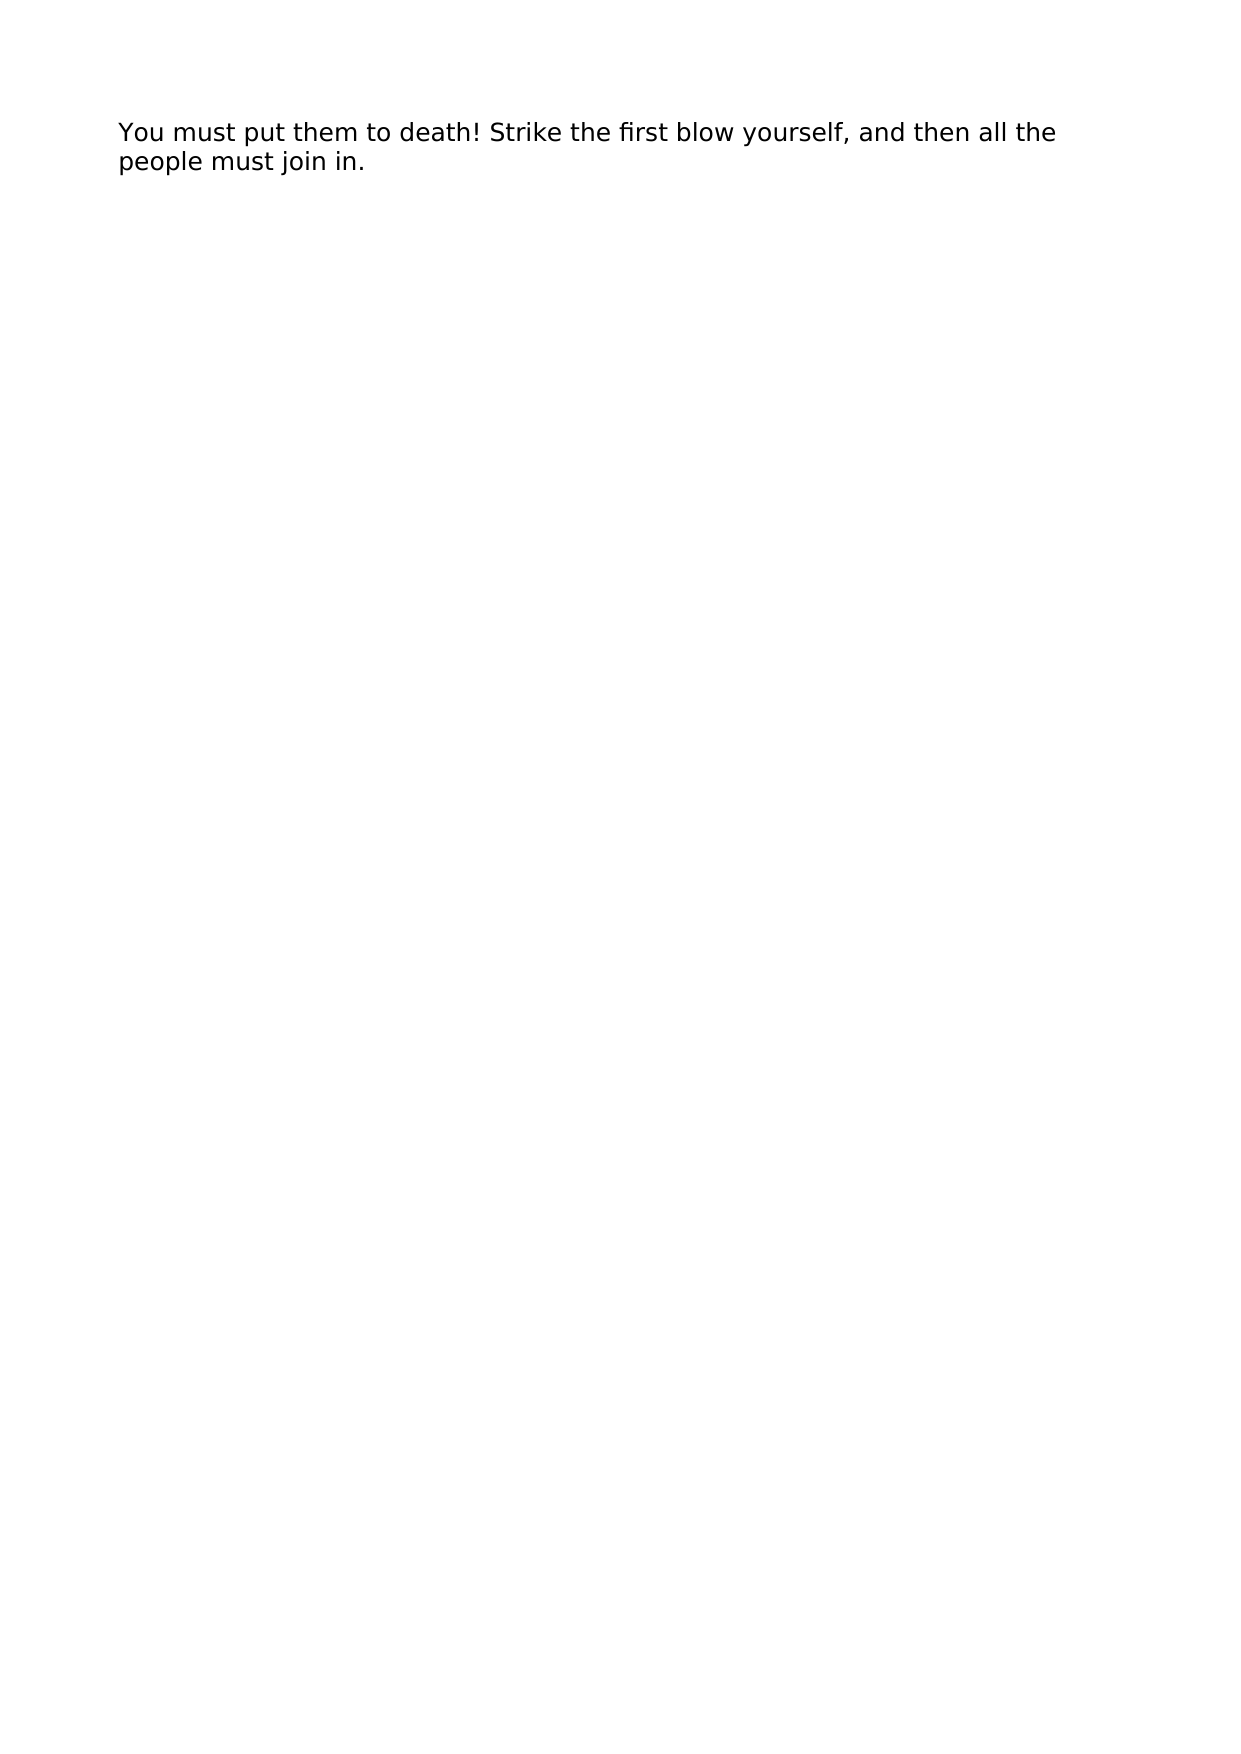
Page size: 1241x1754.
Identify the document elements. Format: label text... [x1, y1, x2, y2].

text You must put them to death! Strike the first blow yourself, and then all the people must join in. [118, 118, 1122, 176]
